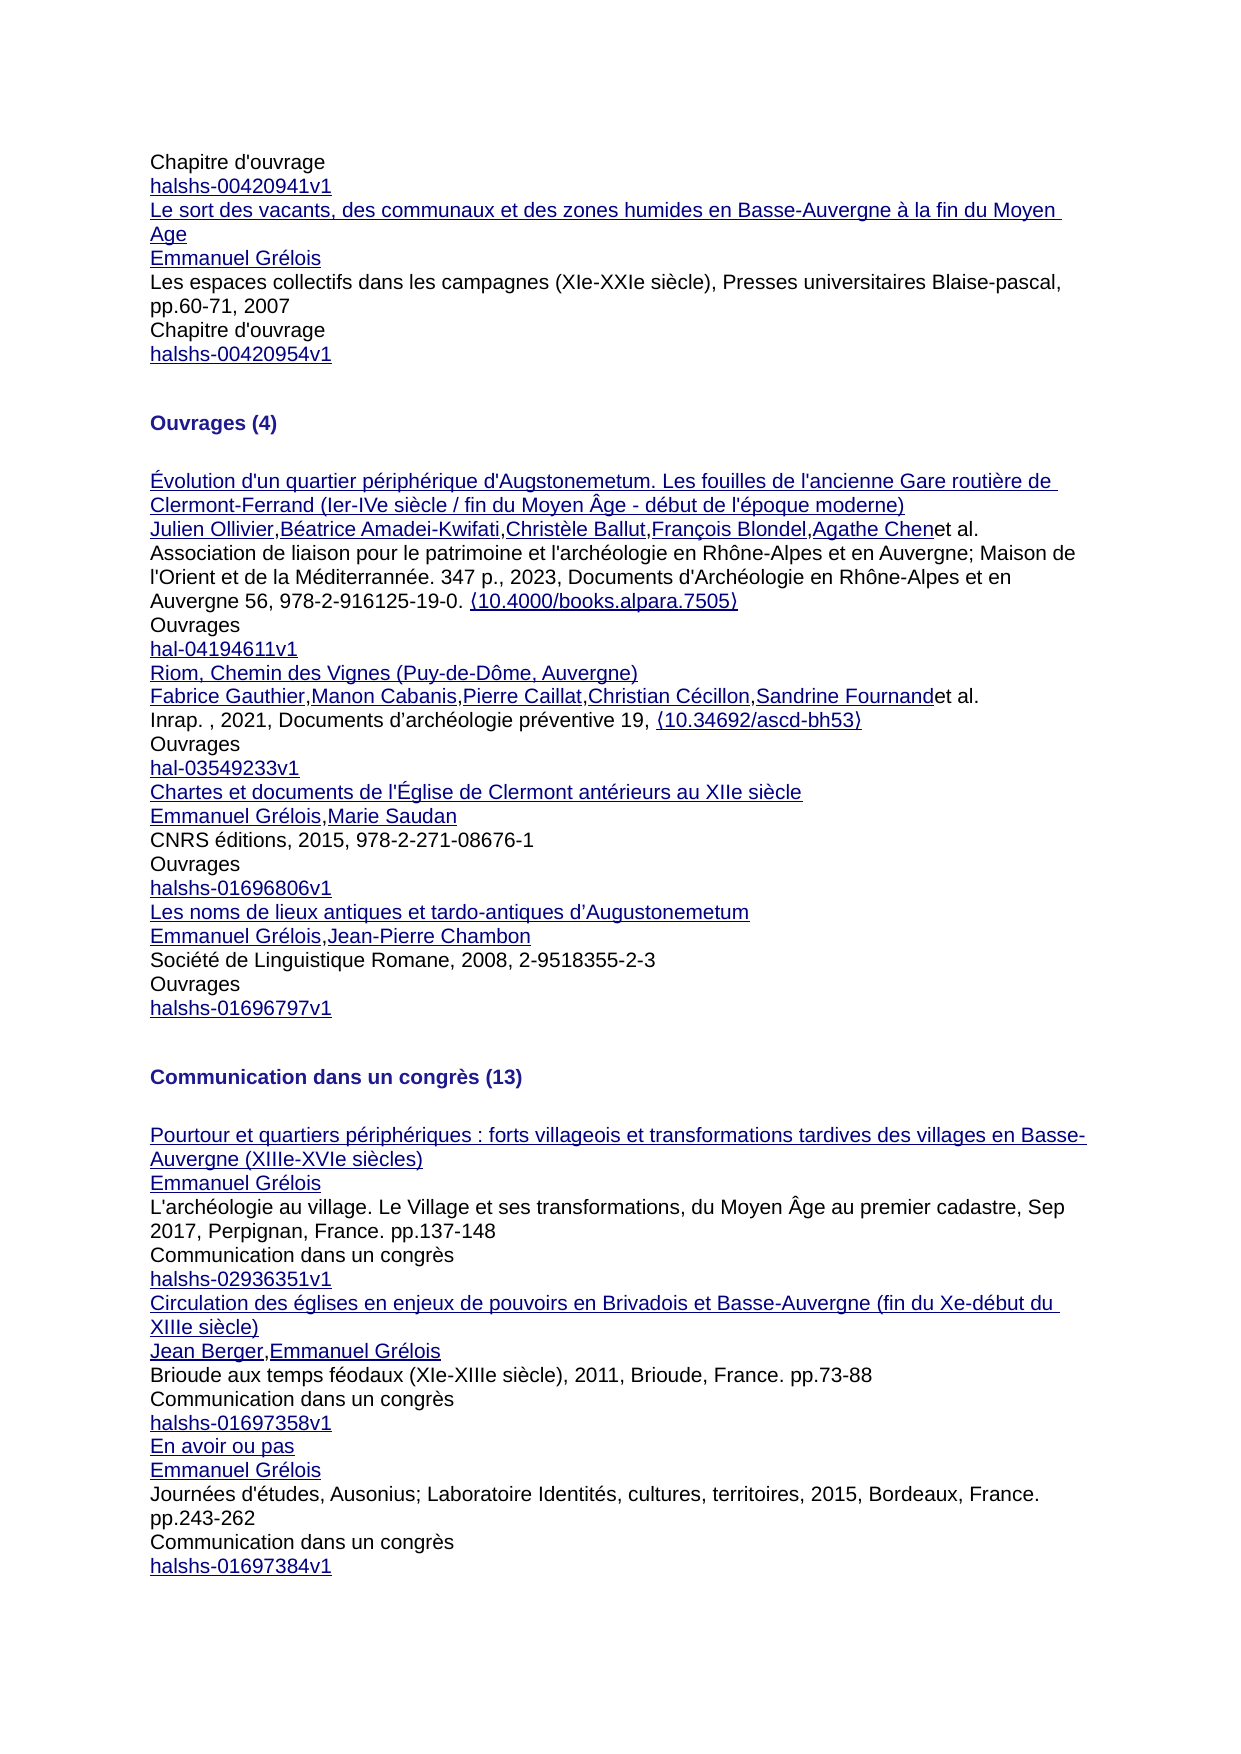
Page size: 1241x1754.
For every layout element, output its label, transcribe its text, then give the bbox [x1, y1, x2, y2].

table_cell Les noms de lieux antiques et tardo-antiques d’Augustonemetum Emmanuel Grélois,Jean-Pierre Chambon Société de Linguistique Romane, 2008, 2-9518355-2-3 Ouvrages halshs-01696797v1 [150, 900, 1090, 1020]
subtitle Communication dans un congrès (13) [150, 1064, 1090, 1088]
table_cell Circulation des églises en enjeux de pouvoirs en Brivadois et Basse-Auvergne (fin du Xe-début du XIIIe siècle) Jean Berger,Emmanuel Grélois Brioude aux temps féodaux (XIe-XIIIe siècle), 2011, Brioude, France. pp.73-88 Communication dans un congrès halshs-01697358v1 [150, 1291, 1090, 1434]
table_cell Riom, Chemin des Vignes (Puy-de-Dôme, Auvergne) Fabrice Gauthier,Manon Cabanis,Pierre Caillat,Christian Cécillon,Sandrine Fournandet al. Inrap. , 2021, Documents d’archéologie préventive 19, ⟨10.34692/ascd-bh53⟩ Ouvrages hal-03549233v1 [150, 660, 1090, 780]
table_header Pourtour et quartiers périphériques : forts villageois et transformations tardives des villages en Basse-Auvergne (XIIIe-XVIe siècles) Emmanuel Grélois L'archéologie au village. Le Village et ses transformations, du Moyen Âge au premier cadastre, Sep 2017, Perpignan, France. pp.137-148 Communication dans un congrès halshs-02936351v1 [150, 1123, 1090, 1291]
subtitle Ouvrages (4) [150, 410, 1090, 434]
table_cell En avoir ou pas Emmanuel Grélois Journées d'études, Ausonius; Laboratoire Identités, cultures, territoires, 2015, Bordeaux, France. pp.243-262 Communication dans un congrès halshs-01697384v1 [150, 1434, 1090, 1578]
table_cell Le sort des vacants, des communaux et des zones humides en Basse-Auvergne à la fin du Moyen Age Emmanuel Grélois Les espaces collectifs dans les campagnes (XIe-XXIe siècle), Presses universitaires Blaise-pascal, pp.60-71, 2007 Chapitre d'ouvrage halshs-00420954v1 [150, 198, 1090, 366]
table_cell Chartes et documents de l'Église de Clermont antérieurs au XIIe siècle Emmanuel Grélois,Marie Saudan CNRS éditions, 2015, 978-2-271-08676-1 Ouvrages halshs-01696806v1 [150, 780, 1090, 900]
table_cell Chapitre d'ouvrage halshs-00420941v1 [150, 150, 1090, 198]
table_header Évolution d'un quartier périphérique d'Augstonemetum. Les fouilles de l'ancienne Gare routière de Clermont-Ferrand (Ier-IVe siècle / fin du Moyen Âge - début de l'époque moderne) Julien Ollivier,Béatrice Amadei-Kwifati,Christèle Ballut,François Blondel,Agathe Chenet al. Association de liaison pour le patrimoine et l'archéologie en Rhône-Alpes et en Auvergne; Maison de l'Orient et de la Méditerrannée. 347 p., 2023, Documents d'Archéologie en Rhône-Alpes et en Auvergne 56, 978-2-916125-19-0. ⟨10.4000/books.alpara.7505⟩ Ouvrages hal-04194611v1 [150, 469, 1090, 660]
